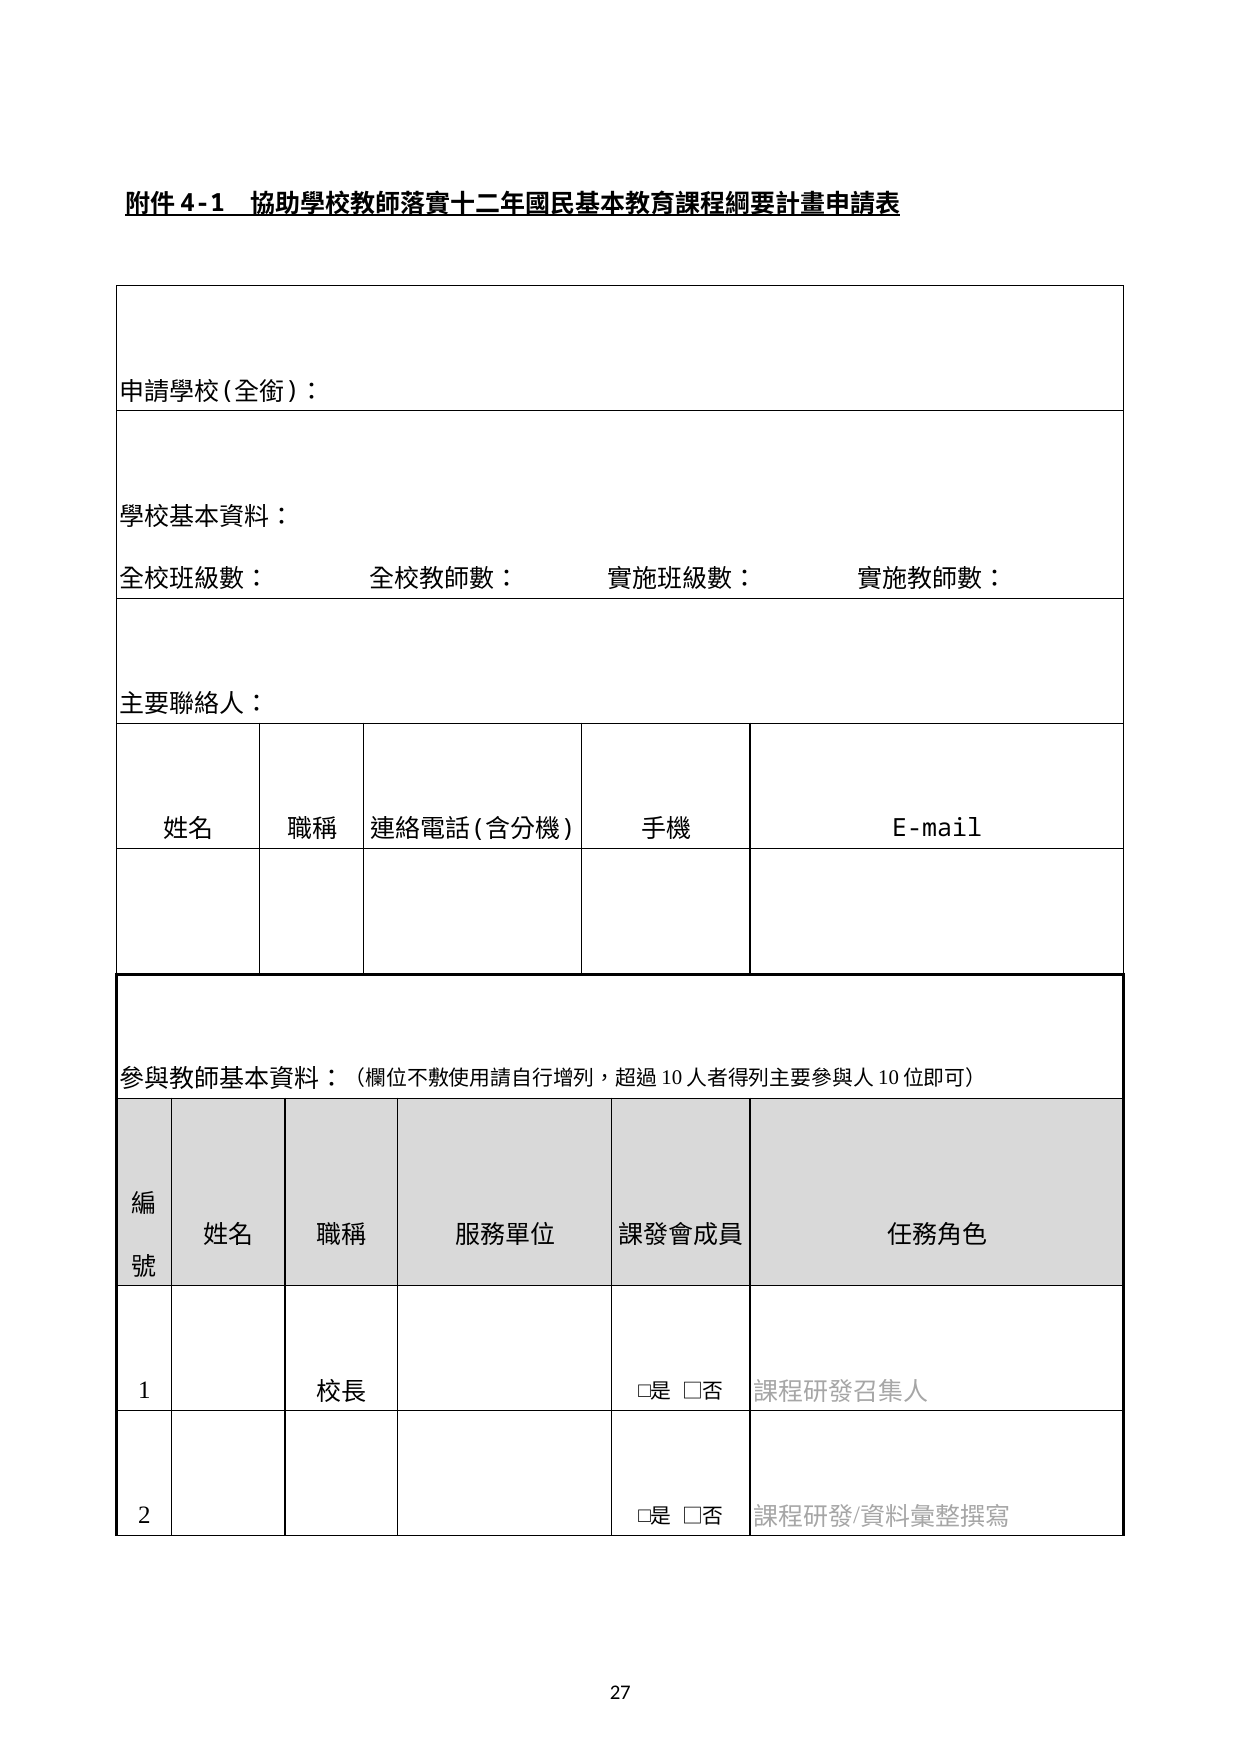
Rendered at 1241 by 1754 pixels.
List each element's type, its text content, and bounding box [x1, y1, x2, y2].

table_cell E-mail [751, 724, 1123, 847]
table_cell [582, 849, 749, 972]
table_cell 課程研發召集人 [751, 1286, 1122, 1410]
table_cell 姓名 [172, 1099, 284, 1285]
table_cell □是 □否 [612, 1411, 749, 1535]
table_cell 校長 [286, 1286, 397, 1410]
text 附件4-1 協助學校教師落實十二年國民基本教育課程綱要計畫申請表 [125, 160, 1165, 222]
table_cell 職稱 [260, 724, 363, 847]
table_cell 課發會成員 [612, 1099, 749, 1285]
table_cell 連絡電話(含分機) [364, 724, 581, 847]
table_cell 職稱 [286, 1099, 397, 1285]
table_cell 2 [118, 1411, 171, 1535]
table_cell 任務角色 [751, 1099, 1122, 1285]
table_cell [398, 1411, 611, 1535]
table_cell [172, 1411, 284, 1535]
table_cell 學校基本資料： 全校班級數： 全校教師數： 實施班級數： 實施教師數： [117, 411, 1123, 597]
table_cell [364, 849, 581, 972]
table_cell [286, 1411, 397, 1535]
table_cell 服務單位 [398, 1099, 611, 1285]
table_cell 1 [118, 1286, 171, 1410]
table_cell [398, 1286, 611, 1410]
table_cell [172, 1286, 284, 1410]
table_cell 編號 [118, 1099, 171, 1285]
table_cell [751, 849, 1123, 972]
table_cell 主要聯絡人： [117, 599, 1123, 722]
table_cell [260, 849, 363, 972]
table_cell [117, 849, 259, 972]
table_cell 姓名 [117, 724, 259, 847]
table_cell □是 □否 [612, 1286, 749, 1410]
table_header 申請學校(全銜)： [117, 286, 1123, 410]
table_cell 課程研發/資料彙整撰寫 [751, 1411, 1122, 1535]
table_cell 參與教師基本資料：（欄位不敷使用請自行增列，超過10人者得列主要參與人10位即可） [118, 976, 1122, 1097]
table_cell 手機 [582, 724, 749, 847]
